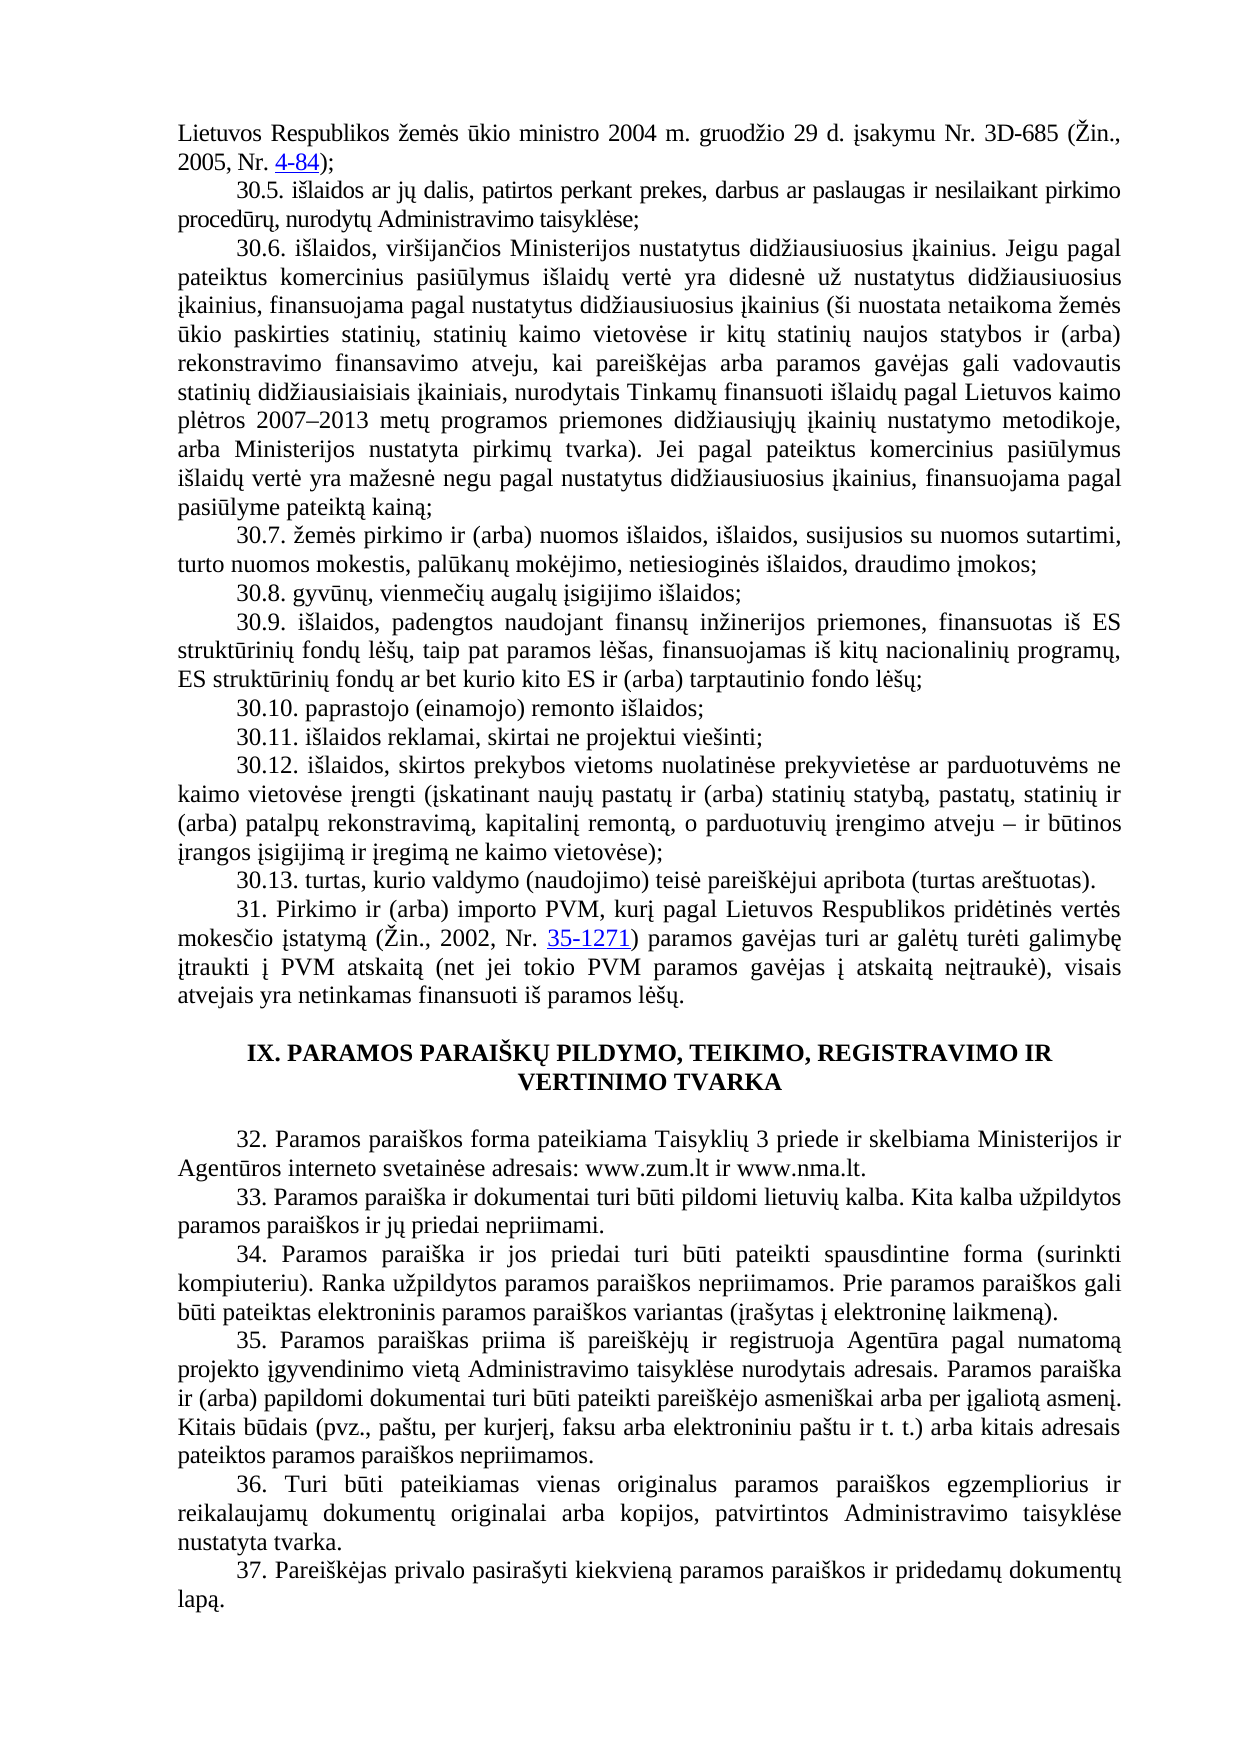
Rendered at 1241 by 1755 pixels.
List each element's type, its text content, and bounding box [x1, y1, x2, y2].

text 33. Paramos paraiška ir dokumentai turi būti pildomi lietuvių kalba. Kita kalba užpildytos paramos paraiškos ir jų priedai nepriimami. [177, 1182, 1122, 1239]
text 30.11. išlaidos reklamai, skirtai ne projektui viešinti; [177, 722, 1122, 751]
text 34. Paramos paraiška ir jos priedai turi būti pateikti spausdintine forma (surinkti kompiuteriu). Ranka užpildytos paramos paraiškos nepriimamos. Prie paramos paraiškos gali būti pateiktas elektroninis paramos paraiškos variantas (įrašytas į elektroninę laikmeną). [177, 1239, 1122, 1326]
text 30.10. paprastojo (einamojo) remonto išlaidos; [177, 693, 1122, 722]
text 36. Turi būti pateikiamas vienas originalus paramos paraiškos egzempliorius ir reikalaujamų dokumentų originalai arba kopijos, patvirtintos Administravimo taisyklėse nustatyta tvarka. [177, 1469, 1122, 1556]
text Lietuvos Respublikos žemės ūkio ministro 2004 m. gruodžio 29 d. įsakymu Nr. 3D-685 (Žin., 2005, Nr. 4-84); [177, 118, 1122, 176]
text 30.8. gyvūnų, vienmečių augalų įsigijimo išlaidos; [177, 578, 1122, 607]
text 30.6. išlaidos, viršijančios Ministerijos nustatytus didžiausiuosius įkainius. Jeigu pagal pateiktus komercinius pasiūlymus išlaidų vertė yra didesnė už nustatytus didžiausiuosius įkainius, finansuojama pagal nustatytus didžiausiuosius įkainius (ši nuostata netaikoma žemės ūkio paskirties statinių, statinių kaimo vietovėse ir kitų statinių naujos statybos ir (arba) rekonstravimo finansavimo atveju, kai pareiškėjas arba paramos gavėjas gali vadovautis statinių didžiausiaisiais įkainiais, nurodytais Tinkamų finansuoti išlaidų pagal Lietuvos kaimo plėtros 2007–2013 metų programos priemones didžiausiųjų įkainių nustatymo metodikoje, arba Ministerijos nustatyta pirkimų tvarka). Jei pagal pateiktus komercinius pasiūlymus išlaidų vertė yra mažesnė negu pagal nustatytus didžiausiuosius įkainius, finansuojama pagal pasiūlyme pateiktą kainą; [177, 233, 1122, 521]
text IX. PARAMOS PARAIŠKŲ PILDYMO, TEIKIMO, REGISTRAVIMO IR VERTINIMO TVARKA [177, 1038, 1122, 1096]
text 30.12. išlaidos, skirtos prekybos vietoms nuolatinėse prekyvietėse ar parduotuvėms ne kaimo vietovėse įrengti (įskatinant naujų pastatų ir (arba) statinių statybą, pastatų, statinių ir (arba) patalpų rekonstravimą, kapitalinį remontą, o parduotuvių įrengimo atveju – ir būtinos įrangos įsigijimą ir įregimą ne kaimo vietovėse); [177, 751, 1122, 866]
text 30.9. išlaidos, padengtos naudojant finansų inžinerijos priemones, finansuotas iš ES struktūrinių fondų lėšų, taip pat paramos lėšas, finansuojamas iš kitų nacionalinių programų, ES struktūrinių fondų ar bet kurio kito ES ir (arba) tarptautinio fondo lėšų; [177, 607, 1122, 693]
text 30.7. žemės pirkimo ir (arba) nuomos išlaidos, išlaidos, susijusios su nuomos sutartimi, turto nuomos mokestis, palūkanų mokėjimo, netiesioginės išlaidos, draudimo įmokos; [177, 521, 1122, 578]
text 31. Pirkimo ir (arba) importo PVM, kurį pagal Lietuvos Respublikos pridėtinės vertės mokesčio įstatymą (Žin., 2002, Nr. 35-1271) paramos gavėjas turi ar galėtų turėti galimybę įtraukti į PVM atskaitą (net jei tokio PVM paramos gavėjas į atskaitą neįtraukė), visais atvejais yra netinkamas finansuoti iš paramos lėšų. [177, 894, 1122, 1009]
text 37. Pareiškėjas privalo pasirašyti kiekvieną paramos paraiškos ir pridedamų dokumentų lapą. [177, 1556, 1122, 1613]
text 30.13. turtas, kurio valdymo (naudojimo) teisė pareiškėjui apribota (turtas areštuotas). [177, 866, 1122, 894]
text 35. Paramos paraiškas priima iš pareiškėjų ir registruoja Agentūra pagal numatomą projekto įgyvendinimo vietą Administravimo taisyklėse nurodytais adresais. Paramos paraiška ir (arba) papildomi dokumentai turi būti pateikti pareiškėjo asmeniškai arba per įgaliotą asmenį. Kitais būdais (pvz., paštu, per kurjerį, faksu arba elektroniniu paštu ir t. t.) arba kitais adresais pateiktos paramos paraiškos nepriimamos. [177, 1326, 1122, 1469]
text 30.5. išlaidos ar jų dalis, patirtos perkant prekes, darbus ar paslaugas ir nesilaikant pirkimo procedūrų, nurodytų Administravimo taisyklėse; [177, 176, 1122, 233]
text 32. Paramos paraiškos forma pateikiama Taisyklių 3 priede ir skelbiama Ministerijos ir Agentūros interneto svetainėse adresais: www.zum.lt ir www.nma.lt. [177, 1124, 1122, 1182]
